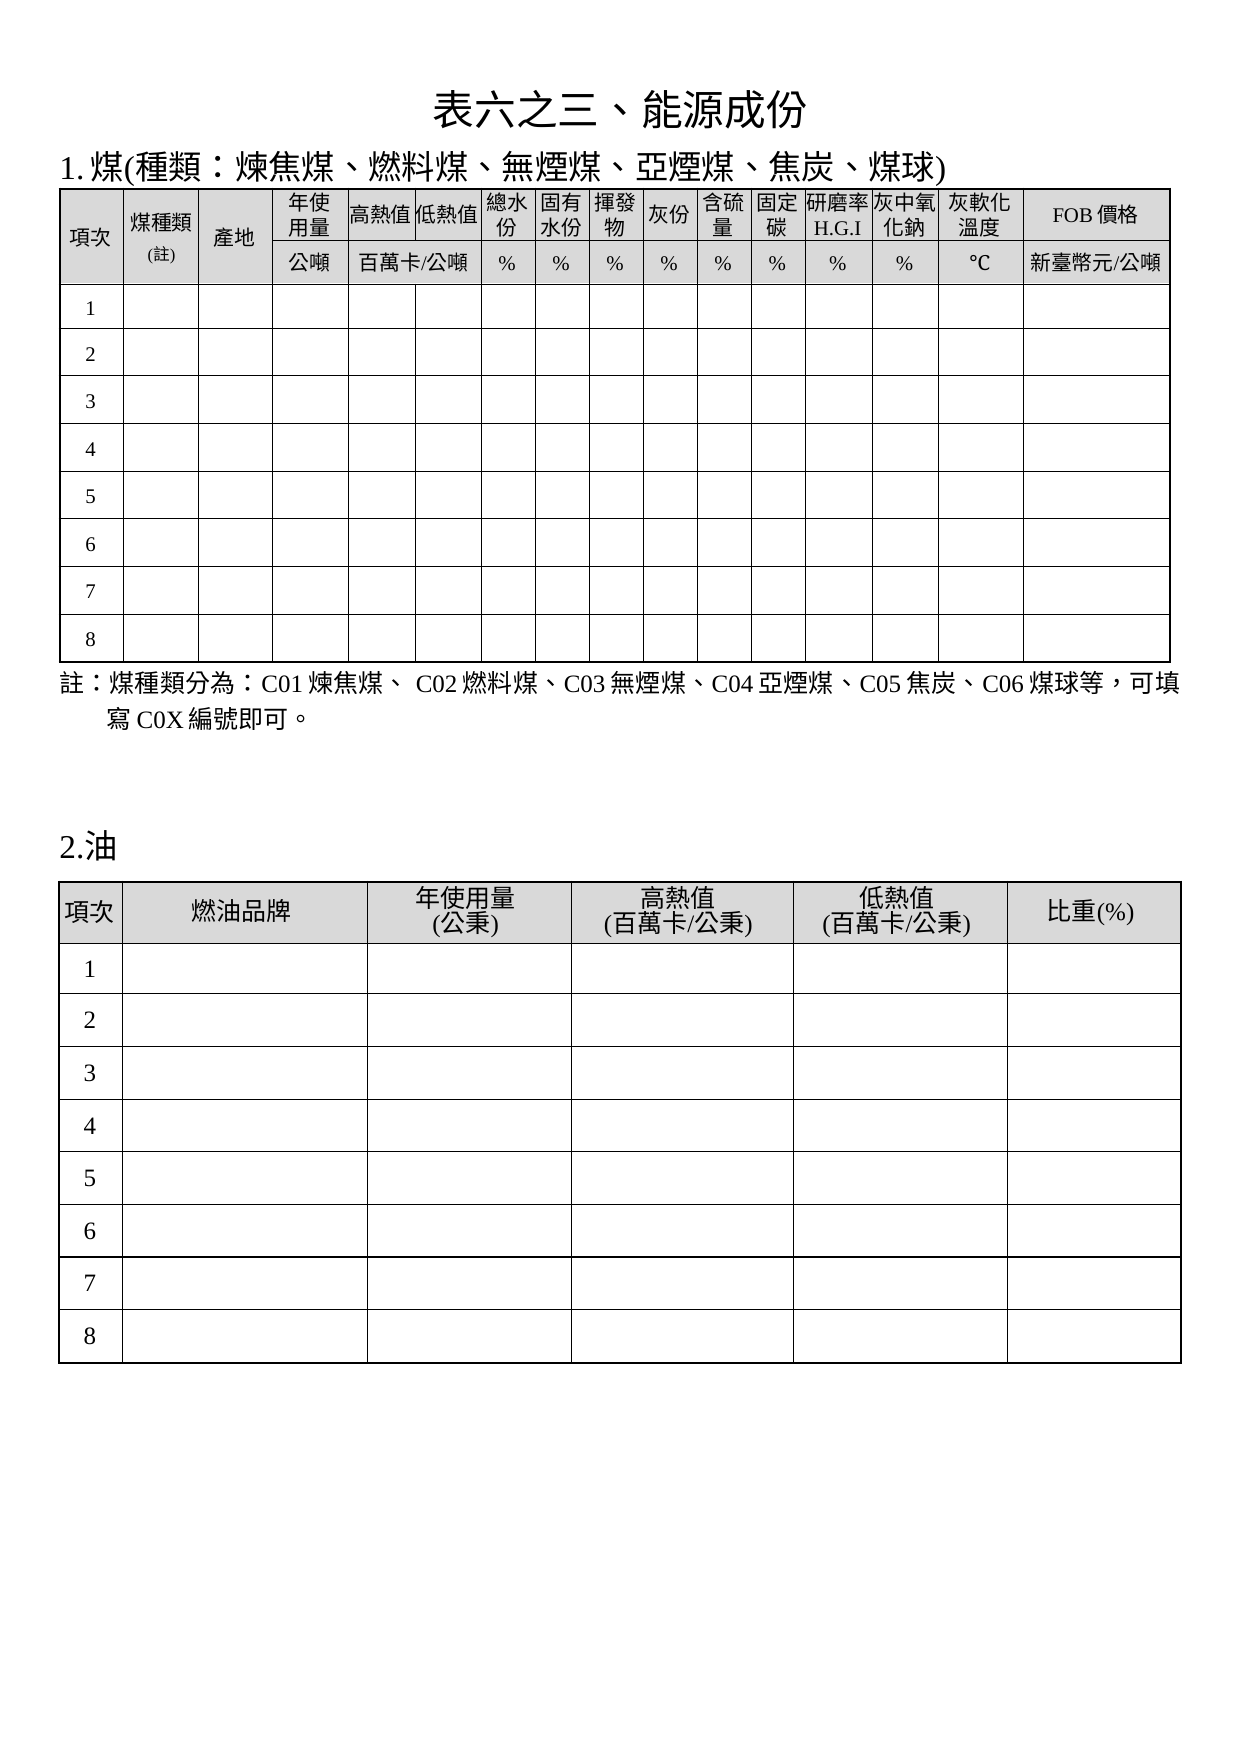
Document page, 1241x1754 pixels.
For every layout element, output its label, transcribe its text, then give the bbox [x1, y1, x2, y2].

table_cell [482, 519, 535, 566]
table_cell [199, 519, 272, 566]
table_cell [644, 329, 697, 375]
table_cell [349, 376, 415, 423]
table_cell [273, 424, 348, 471]
table_cell [482, 329, 535, 375]
table_cell 8 [61, 615, 123, 661]
table_cell [590, 519, 643, 566]
table_cell 2 [61, 329, 123, 375]
table_cell [199, 376, 272, 423]
table_cell [536, 519, 589, 566]
table_cell [873, 615, 938, 661]
table_cell [590, 376, 643, 423]
table_cell [572, 1152, 793, 1204]
table_cell [124, 424, 198, 471]
table_cell [698, 472, 751, 518]
table_cell [199, 424, 272, 471]
table_cell [873, 472, 938, 518]
table_cell [698, 424, 751, 471]
table_cell [806, 472, 872, 518]
table_cell [349, 519, 415, 566]
table_header 產地 [199, 190, 272, 283]
table_header 年使 用量 [273, 190, 348, 240]
table_cell [939, 519, 1023, 566]
table_cell [273, 472, 348, 518]
table_cell [794, 994, 1007, 1046]
table_cell [1024, 376, 1169, 423]
table_cell [698, 519, 751, 566]
table_cell [572, 994, 793, 1046]
table_cell [1024, 615, 1169, 661]
table_cell [939, 615, 1023, 661]
table_cell [806, 376, 872, 423]
table_header 低熱值 (百萬卡/公秉) [794, 883, 1007, 943]
table_cell [590, 424, 643, 471]
table_cell [273, 285, 348, 328]
table_cell [123, 1100, 367, 1151]
text 1. 煤(種類：煉焦煤、燃料煤、無煙煤、亞煙煤、焦炭、煤球) [59, 146, 1181, 187]
table_cell [939, 567, 1023, 613]
table_cell [482, 424, 535, 471]
table_cell [368, 1047, 571, 1098]
table_cell [572, 1310, 793, 1362]
table_cell [806, 519, 872, 566]
table_cell [124, 376, 198, 423]
table_cell [572, 944, 793, 993]
table_cell [873, 424, 938, 471]
table_header 總水份 [482, 190, 535, 240]
table_cell [644, 519, 697, 566]
table_cell [199, 615, 272, 661]
table_cell [1008, 944, 1180, 993]
table_cell 5 [61, 472, 123, 518]
table_cell [873, 285, 938, 328]
table_cell [806, 615, 872, 661]
table_cell [482, 285, 535, 328]
table_cell [873, 519, 938, 566]
table_cell [199, 472, 272, 518]
table_cell [873, 567, 938, 613]
table_cell [698, 567, 751, 613]
table_cell [482, 472, 535, 518]
table_cell [752, 519, 805, 566]
table_cell % [590, 241, 643, 283]
table_header 含硫量 [698, 190, 751, 240]
table_cell [1008, 1100, 1180, 1151]
table_cell [752, 615, 805, 661]
table_cell [273, 567, 348, 613]
table_cell [536, 329, 589, 375]
table_cell [806, 285, 872, 328]
table_cell [416, 424, 481, 471]
table_cell [536, 615, 589, 661]
table_header 項次 [60, 883, 122, 943]
text 表六之三、能源成份 [59, 92, 1181, 133]
table_cell [590, 567, 643, 613]
table_cell [794, 1258, 1007, 1309]
table_cell [752, 329, 805, 375]
text 註：煤種類分為：C01煉焦煤、 C02燃料煤、C03無煙煤、C04亞煙煤、C05焦炭、C06煤球等，可填寫C0X編號即可。 [59, 663, 1181, 736]
table_cell [349, 424, 415, 471]
table_cell [698, 376, 751, 423]
table_cell [698, 329, 751, 375]
table_cell [644, 376, 697, 423]
table_cell 6 [60, 1205, 122, 1256]
table_cell [199, 567, 272, 613]
table_cell [416, 329, 481, 375]
table_cell [482, 567, 535, 613]
table_cell [124, 567, 198, 613]
table_cell [416, 285, 481, 328]
table_cell [349, 567, 415, 613]
table_cell [1024, 519, 1169, 566]
table_cell [644, 285, 697, 328]
table_cell [698, 285, 751, 328]
table_cell [752, 472, 805, 518]
table_cell [939, 376, 1023, 423]
table_cell [572, 1100, 793, 1151]
table_cell [482, 615, 535, 661]
table_cell [1008, 1258, 1180, 1309]
table_cell 7 [61, 567, 123, 613]
table_cell [273, 519, 348, 566]
table_cell 5 [60, 1152, 122, 1204]
table_cell [123, 1310, 367, 1362]
table_cell [416, 567, 481, 613]
table_cell [416, 615, 481, 661]
table_cell 2 [60, 994, 122, 1046]
table_cell [123, 1258, 367, 1309]
table_header 灰軟化 溫度 [939, 190, 1023, 240]
table_cell [123, 1047, 367, 1098]
table_cell [368, 1310, 571, 1362]
table_cell [349, 615, 415, 661]
table_header 比重(%) [1008, 883, 1180, 943]
table_cell [806, 329, 872, 375]
table_cell [1024, 567, 1169, 613]
table_cell [873, 376, 938, 423]
table_cell [368, 1100, 571, 1151]
table_header 煤種類 (註) [124, 190, 198, 283]
table_header 低熱值 [416, 190, 481, 240]
table_cell [806, 567, 872, 613]
table_cell [273, 329, 348, 375]
table_cell [1008, 994, 1180, 1046]
table_cell [572, 1047, 793, 1098]
table_cell [416, 472, 481, 518]
table_header 燃油品牌 [123, 883, 367, 943]
table_cell [199, 285, 272, 328]
table_cell [794, 1310, 1007, 1362]
table_cell [794, 1205, 1007, 1256]
table_cell [536, 285, 589, 328]
table_cell [1024, 472, 1169, 518]
table_cell % [536, 241, 589, 283]
table_cell 1 [61, 285, 123, 328]
table_header 固定碳 [752, 190, 805, 240]
table_cell [752, 285, 805, 328]
table_cell [123, 944, 367, 993]
text 2.油 [59, 820, 1181, 868]
table_cell [590, 329, 643, 375]
table_cell % [698, 241, 751, 283]
table_cell [123, 994, 367, 1046]
table_header 高熱值 [349, 190, 415, 240]
table_cell 公噸 [273, 241, 348, 283]
table_cell [368, 994, 571, 1046]
table_cell [752, 376, 805, 423]
table_cell [590, 472, 643, 518]
table_cell [124, 519, 198, 566]
table_cell [572, 1205, 793, 1256]
table_cell [1024, 424, 1169, 471]
table_cell % [644, 241, 697, 283]
table_cell [1024, 329, 1169, 375]
table_cell [572, 1258, 793, 1309]
table_cell [698, 615, 751, 661]
table_cell [368, 1205, 571, 1256]
table_cell [1024, 285, 1169, 328]
table_cell [806, 424, 872, 471]
table_cell [1008, 1152, 1180, 1204]
table_cell [416, 376, 481, 423]
table_cell 1 [60, 944, 122, 993]
table_cell [794, 1100, 1007, 1151]
table_cell [124, 472, 198, 518]
table_cell [124, 615, 198, 661]
table_cell [273, 615, 348, 661]
table_cell % [752, 241, 805, 283]
table_cell [124, 329, 198, 375]
table_cell [536, 376, 589, 423]
table_cell [124, 285, 198, 328]
table_cell [368, 1152, 571, 1204]
table_cell [794, 1152, 1007, 1204]
table_cell [590, 285, 643, 328]
table_cell [873, 329, 938, 375]
table_cell [123, 1205, 367, 1256]
table_cell [273, 376, 348, 423]
table_cell [644, 424, 697, 471]
table_cell [416, 519, 481, 566]
table_cell 7 [60, 1258, 122, 1309]
table_cell [590, 615, 643, 661]
table_cell [644, 472, 697, 518]
table_cell [1008, 1047, 1180, 1098]
table_cell [536, 424, 589, 471]
table_cell [368, 944, 571, 993]
table_header 灰中氧 化鈉 [873, 190, 938, 240]
table_header 研磨率 H.G.I [806, 190, 872, 240]
table_cell [482, 376, 535, 423]
table_cell [536, 567, 589, 613]
table_header 項次 [61, 190, 123, 283]
table_cell 8 [60, 1310, 122, 1362]
table_cell 4 [61, 424, 123, 471]
table_header 高熱值 (百萬卡/公秉) [572, 883, 793, 943]
table_cell 4 [60, 1100, 122, 1151]
table_cell % [873, 241, 938, 283]
table_cell [794, 1047, 1007, 1098]
table_cell 新臺幣元/公噸 [1024, 241, 1169, 283]
table_cell [644, 567, 697, 613]
table_cell [123, 1152, 367, 1204]
table_cell [349, 285, 415, 328]
table_header 年使用量 (公秉) [368, 883, 571, 943]
table_cell [368, 1258, 571, 1309]
table_cell 3 [60, 1047, 122, 1098]
table_cell [939, 472, 1023, 518]
table_cell [536, 472, 589, 518]
table_cell [752, 567, 805, 613]
table_cell [349, 329, 415, 375]
table_header 揮發 物 [590, 190, 643, 240]
table_cell [794, 944, 1007, 993]
table_cell [1008, 1310, 1180, 1362]
table_cell ℃ [939, 241, 1023, 283]
table_cell [1008, 1205, 1180, 1256]
table_header FOB價格 [1024, 190, 1169, 240]
table_cell % [482, 241, 535, 283]
table_cell 百萬卡/公噸 [349, 241, 481, 283]
table_cell % [806, 241, 872, 283]
table_cell [349, 472, 415, 518]
table_cell 3 [61, 376, 123, 423]
table_cell [939, 329, 1023, 375]
table_cell [644, 615, 697, 661]
table_cell [752, 424, 805, 471]
table_cell [939, 424, 1023, 471]
table_header 固有 水份 [536, 190, 589, 240]
table_cell [199, 329, 272, 375]
table_header 灰份 [644, 190, 697, 240]
table_cell 6 [61, 519, 123, 566]
table_cell [939, 285, 1023, 328]
